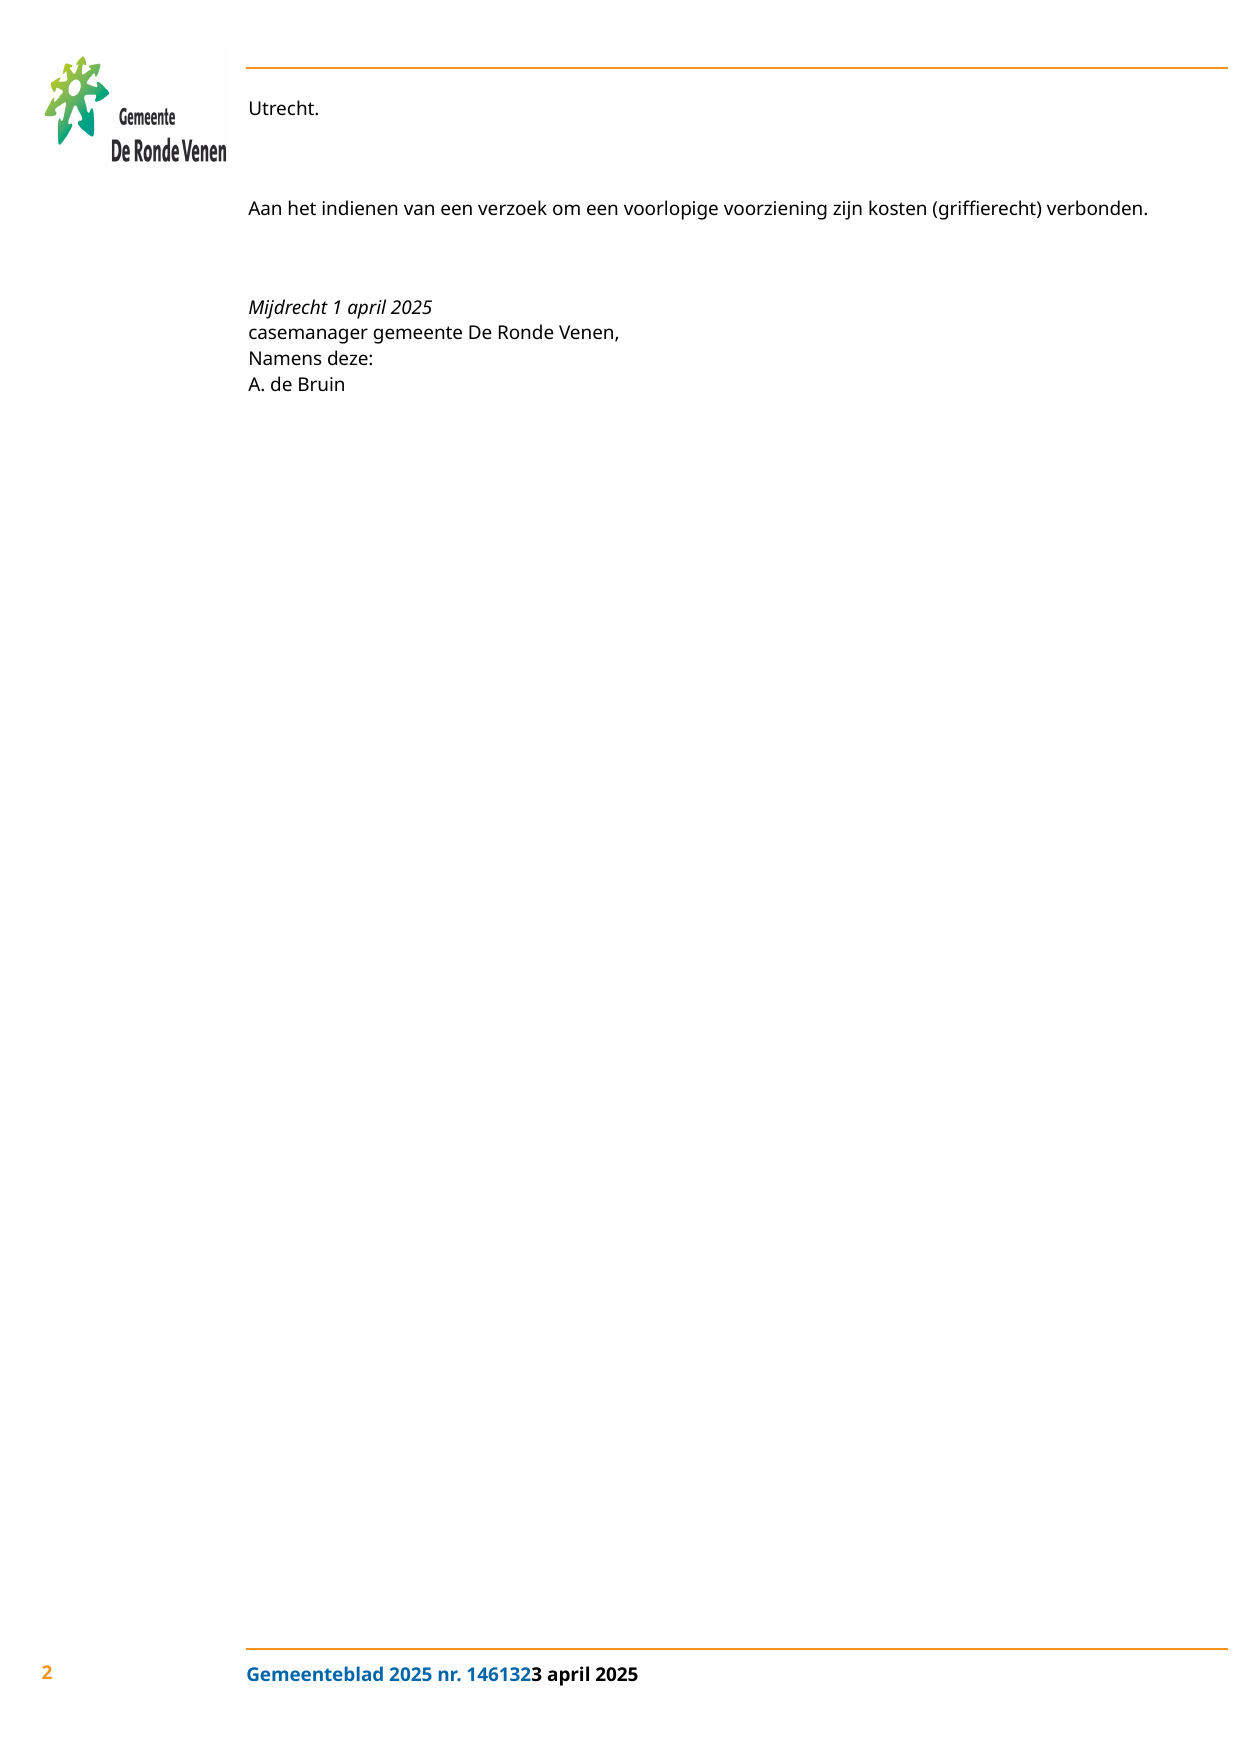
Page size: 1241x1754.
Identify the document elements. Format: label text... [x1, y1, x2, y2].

text Utrecht. [248, 95, 1152, 121]
text Namens deze: [248, 345, 1152, 371]
picture [41, 47, 231, 172]
text A. de Bruin [248, 371, 1152, 397]
text casemanager gemeente De Ronde Venen, [248, 319, 1152, 345]
text Aan het indienen van een verzoek om een voorlopige voorziening zijn kosten (griffierecht) verbonden. [248, 196, 1152, 221]
text Mijdrecht 1 april 2025 [248, 294, 1152, 319]
